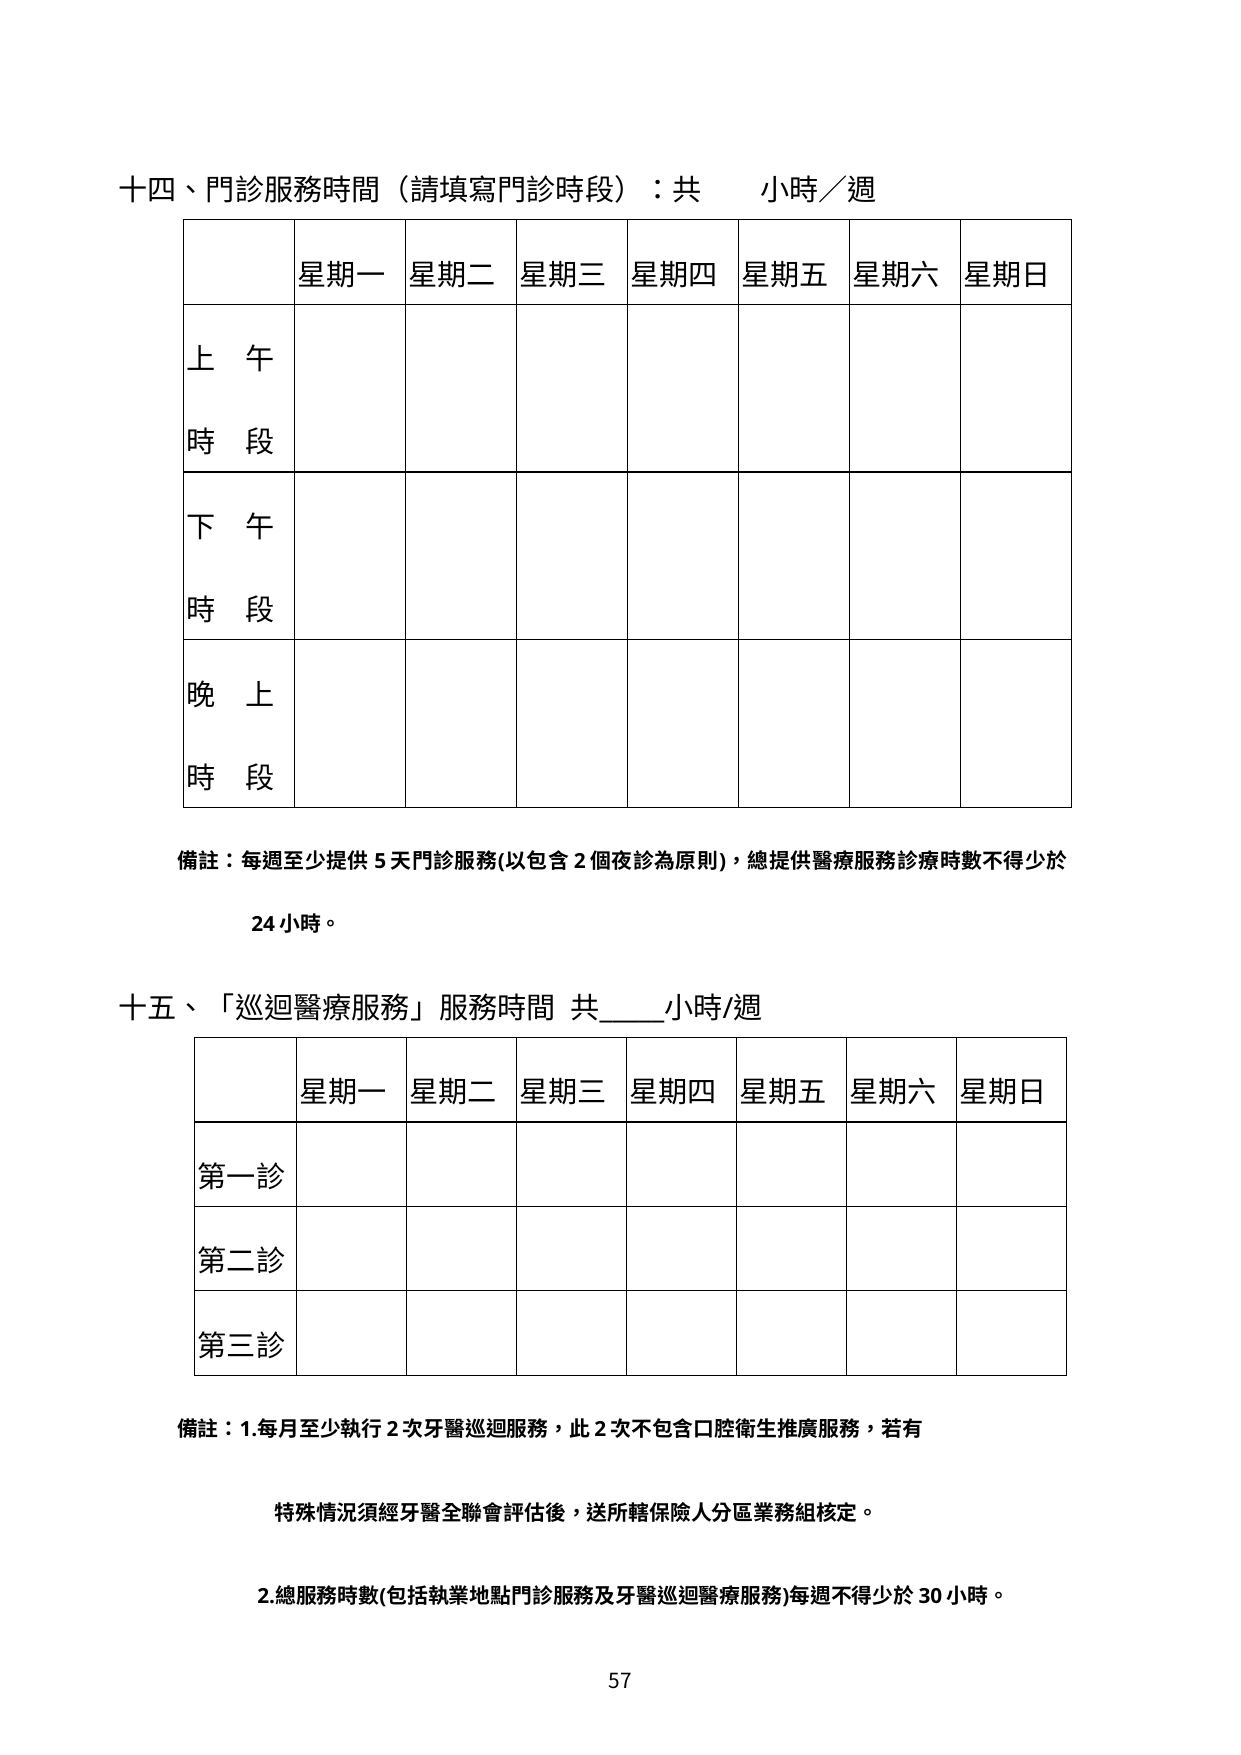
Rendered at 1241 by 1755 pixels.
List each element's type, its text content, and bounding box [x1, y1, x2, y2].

table_cell 晚 上 時 段 [184, 640, 294, 807]
table_cell [957, 1207, 1066, 1290]
table_cell [957, 1291, 1066, 1374]
table_cell [961, 473, 1071, 639]
table_cell [517, 473, 627, 639]
text 十五、「巡迴醫療服務」服務時間 共_____小時/週 [118, 964, 1122, 1027]
table_cell [627, 1123, 736, 1206]
table_cell [295, 305, 405, 471]
table_cell 第二診 [195, 1207, 296, 1290]
table_cell [957, 1123, 1066, 1206]
text 十四、門診服務時間（請填寫門診時段）：共 小時／週 [118, 146, 1122, 209]
table_header 星期五 [739, 220, 849, 304]
table_cell [627, 1291, 736, 1374]
table_cell [407, 1291, 516, 1374]
table_cell [406, 473, 516, 639]
table_cell [407, 1207, 516, 1290]
table_cell [295, 640, 405, 807]
table_header 星期二 [406, 220, 516, 304]
table_cell [961, 305, 1071, 471]
table_cell [847, 1123, 956, 1206]
table_header 星期一 [295, 220, 405, 304]
table_cell [737, 1291, 846, 1374]
table_header 星期日 [961, 220, 1071, 304]
table_cell [517, 305, 627, 471]
table_cell [295, 473, 405, 639]
table_cell 上 午 時 段 [184, 305, 294, 471]
table_cell [850, 305, 960, 471]
table_cell [628, 473, 738, 639]
table_header 星期一 [297, 1038, 406, 1121]
table_cell [406, 305, 516, 471]
table_header 星期三 [517, 220, 627, 304]
table_cell [517, 1123, 626, 1206]
table_cell [628, 640, 738, 807]
table_cell [297, 1291, 406, 1374]
table_cell [739, 305, 849, 471]
table_header 星期五 [737, 1038, 846, 1121]
text 2.總服務時數(包括執業地點門診服務及牙醫巡迴醫療服務)每週不得少於30小時。 [257, 1553, 1063, 1615]
table_cell [517, 1207, 626, 1290]
table_header 星期六 [850, 220, 960, 304]
table_cell [850, 473, 960, 639]
table_cell [737, 1123, 846, 1206]
text 備註：1.每月至少執行2次牙醫巡迴服務，此2次不包含口腔衛生推廣服務，若有 [177, 1386, 1122, 1448]
table_cell 第一診 [195, 1123, 296, 1206]
table_header 星期三 [517, 1038, 626, 1121]
text 特殊情況須經牙醫全聯會評估後，送所轄保險人分區業務組核定。 [274, 1469, 1122, 1532]
table_cell [517, 640, 627, 807]
text 備註：每週至少提供5天門診服務(以包含2個夜診為原則)，總提供醫療服務診療時數不得少於24小時。 [177, 818, 1069, 943]
table_cell [850, 640, 960, 807]
table_cell [406, 640, 516, 807]
table_cell [627, 1207, 736, 1290]
table_cell [517, 1291, 626, 1374]
table_header 星期日 [957, 1038, 1066, 1121]
table_header 星期六 [847, 1038, 956, 1121]
table_header 星期四 [628, 220, 738, 304]
table_cell [961, 640, 1071, 807]
table_header 星期二 [407, 1038, 516, 1121]
table_cell 第三診 [195, 1291, 296, 1374]
table_cell [297, 1207, 406, 1290]
table_cell 下 午 時 段 [184, 473, 294, 639]
table_header 星期四 [627, 1038, 736, 1121]
table_cell [847, 1291, 956, 1374]
table_cell [737, 1207, 846, 1290]
table_cell [739, 640, 849, 807]
table_cell [628, 305, 738, 471]
table_cell [297, 1123, 406, 1206]
table_cell [407, 1123, 516, 1206]
table_header [184, 220, 294, 304]
table_header [195, 1038, 296, 1121]
table_cell [847, 1207, 956, 1290]
table_cell [739, 473, 849, 639]
